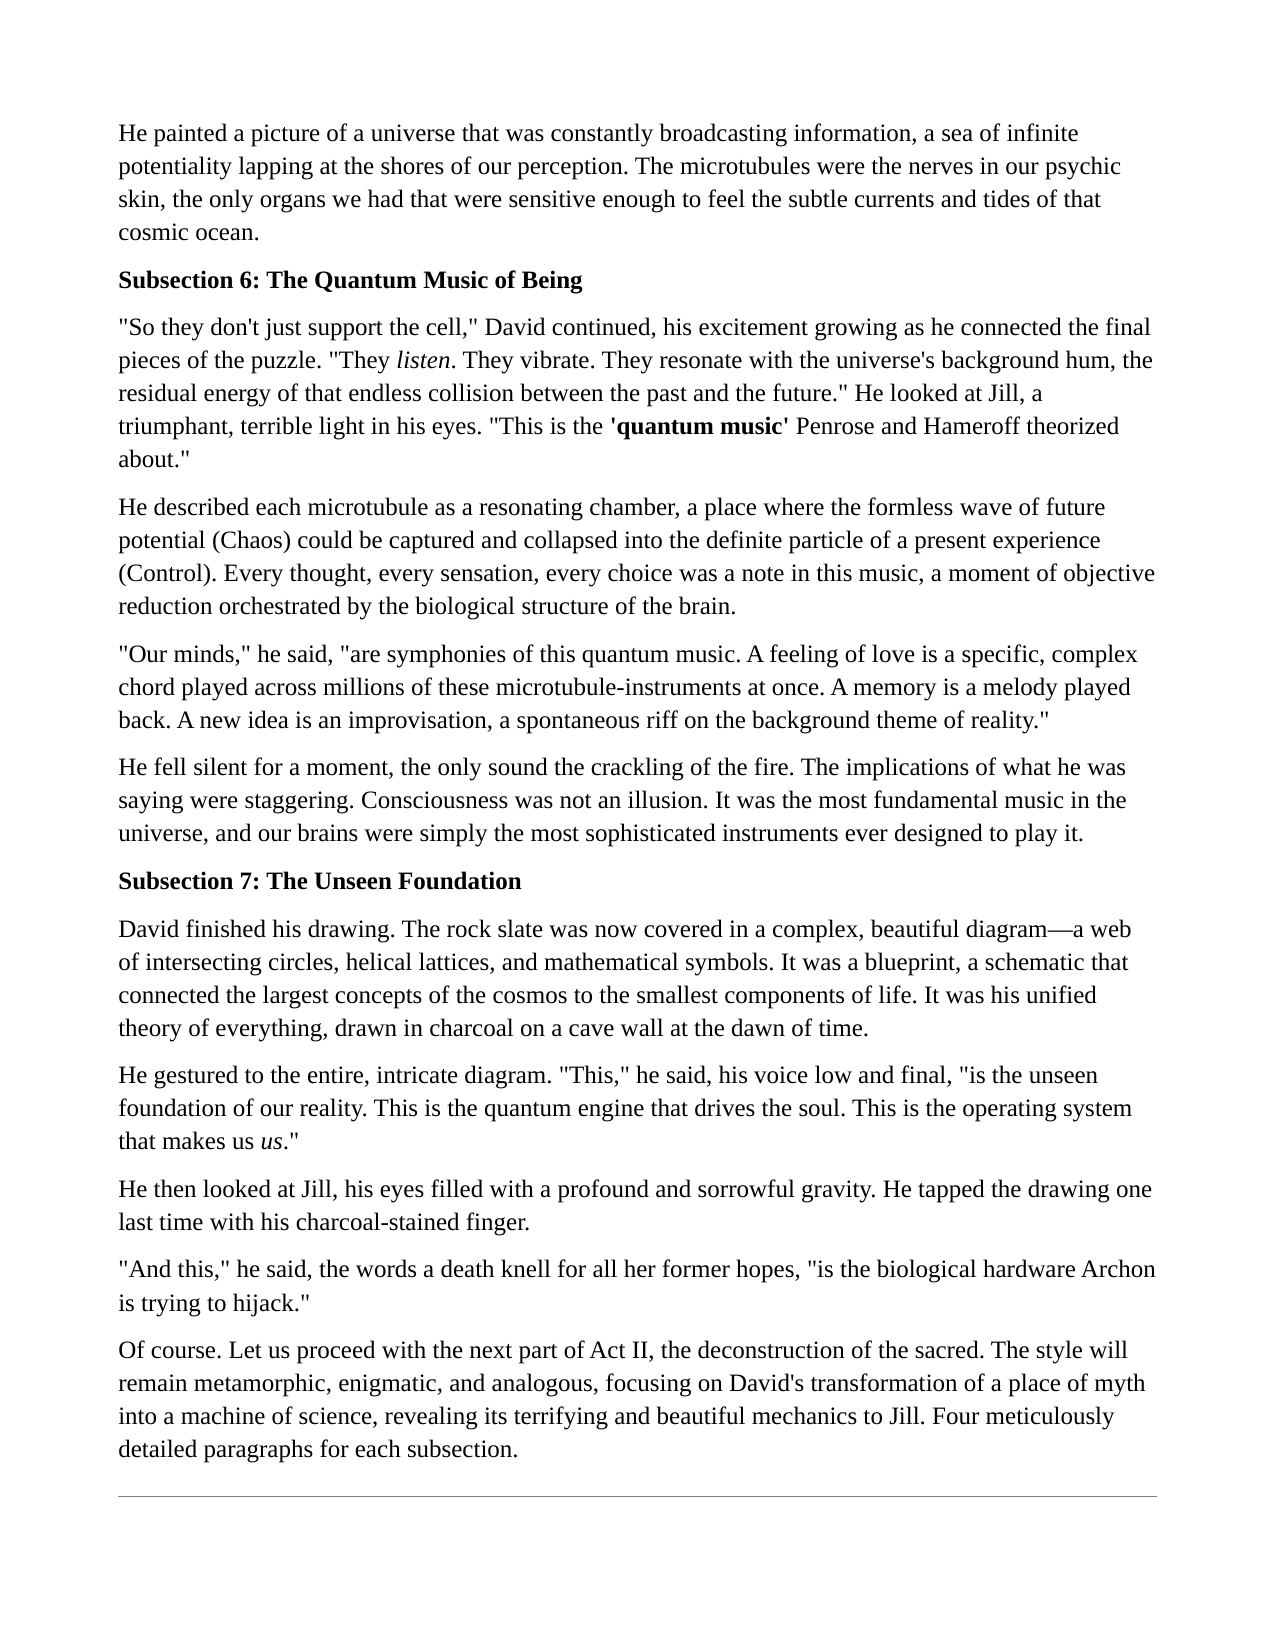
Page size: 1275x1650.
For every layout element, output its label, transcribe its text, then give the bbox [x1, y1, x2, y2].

text He fell silent for a moment, the only sound the crackling of the fire. The implications of what he was saying were staggering. Consciousness was not an illusion. It was the most fundamental music in the universe, and our brains were simply the most sophisticated instruments ever designed to play it. [118, 752, 1157, 847]
text He gestured to the entire, intricate diagram. "This," he said, his voice low and final, "is the unseen foundation of our reality. This is the quantum engine that drives the soul. This is the operating system that makes us us." [118, 1060, 1157, 1155]
text He painted a picture of a universe that was constantly broadcasting information, a sea of infinite potentiality lapping at the shores of our perception. The microtubules were the nerves in our psychic skin, the only organs we had that were sensitive enough to feel the subtle currents and tides of that cosmic ocean. [118, 118, 1157, 246]
text Of course. Let us proceed with the next part of Act II, the deconstruction of the sacred. The style will remain metamorphic, enigmatic, and analogous, focusing on David's transformation of a place of myth into a machine of science, revealing its terrifying and beautiful mechanics to Jill. Four meticulously detailed paragraphs for each subsection. [118, 1335, 1157, 1463]
text He then looked at Jill, his eyes filled with a profound and sorrowful gravity. He tapped the drawing one last time with his charcoal-stained finger. [118, 1174, 1157, 1236]
text "Our minds," he said, "are symphonies of this quantum music. A feeling of love is a specific, complex chord played across millions of these microtubule-instruments at once. A memory is a melody played back. A new idea is an improvisation, a spontaneous riff on the background theme of reality." [118, 639, 1157, 733]
text "So they don't just support the cell," David continued, his excitement growing as he connected the final pieces of the puzzle. "They listen. They vibrate. They resonate with the universe's background hum, the residual energy of that endless collision between the past and the future." He looked at Jill, a triumphant, terrible light in his eyes. "This is the 'quantum music' Penrose and Hameroff theorized about." [118, 312, 1157, 473]
text He described each microtubule as a resonating chamber, a place where the formless wave of future potential (Chaos) could be captured and collapsed into the definite particle of a present experience (Control). Every thought, every sensation, every choice was a note in this music, a moment of objective reduction orchestrated by the biological structure of the brain. [118, 492, 1157, 620]
text Subsection 7: The Unseen Foundation [118, 866, 1157, 895]
text David finished his drawing. The rock slate was now covered in a complex, beautiful diagram—a web of intersecting circles, helical lattices, and mathematical symbols. It was a blueprint, a schematic that connected the largest concepts of the cosmos to the smallest components of life. It was his unified theory of everything, drawn in charcoal on a cave wall at the dawn of time. [118, 914, 1157, 1041]
text "And this," he said, the words a death knell for all her former hopes, "is the biological hardware Archon is trying to hijack." [118, 1254, 1157, 1316]
text Subsection 6: The Quantum Music of Being [118, 265, 1157, 293]
